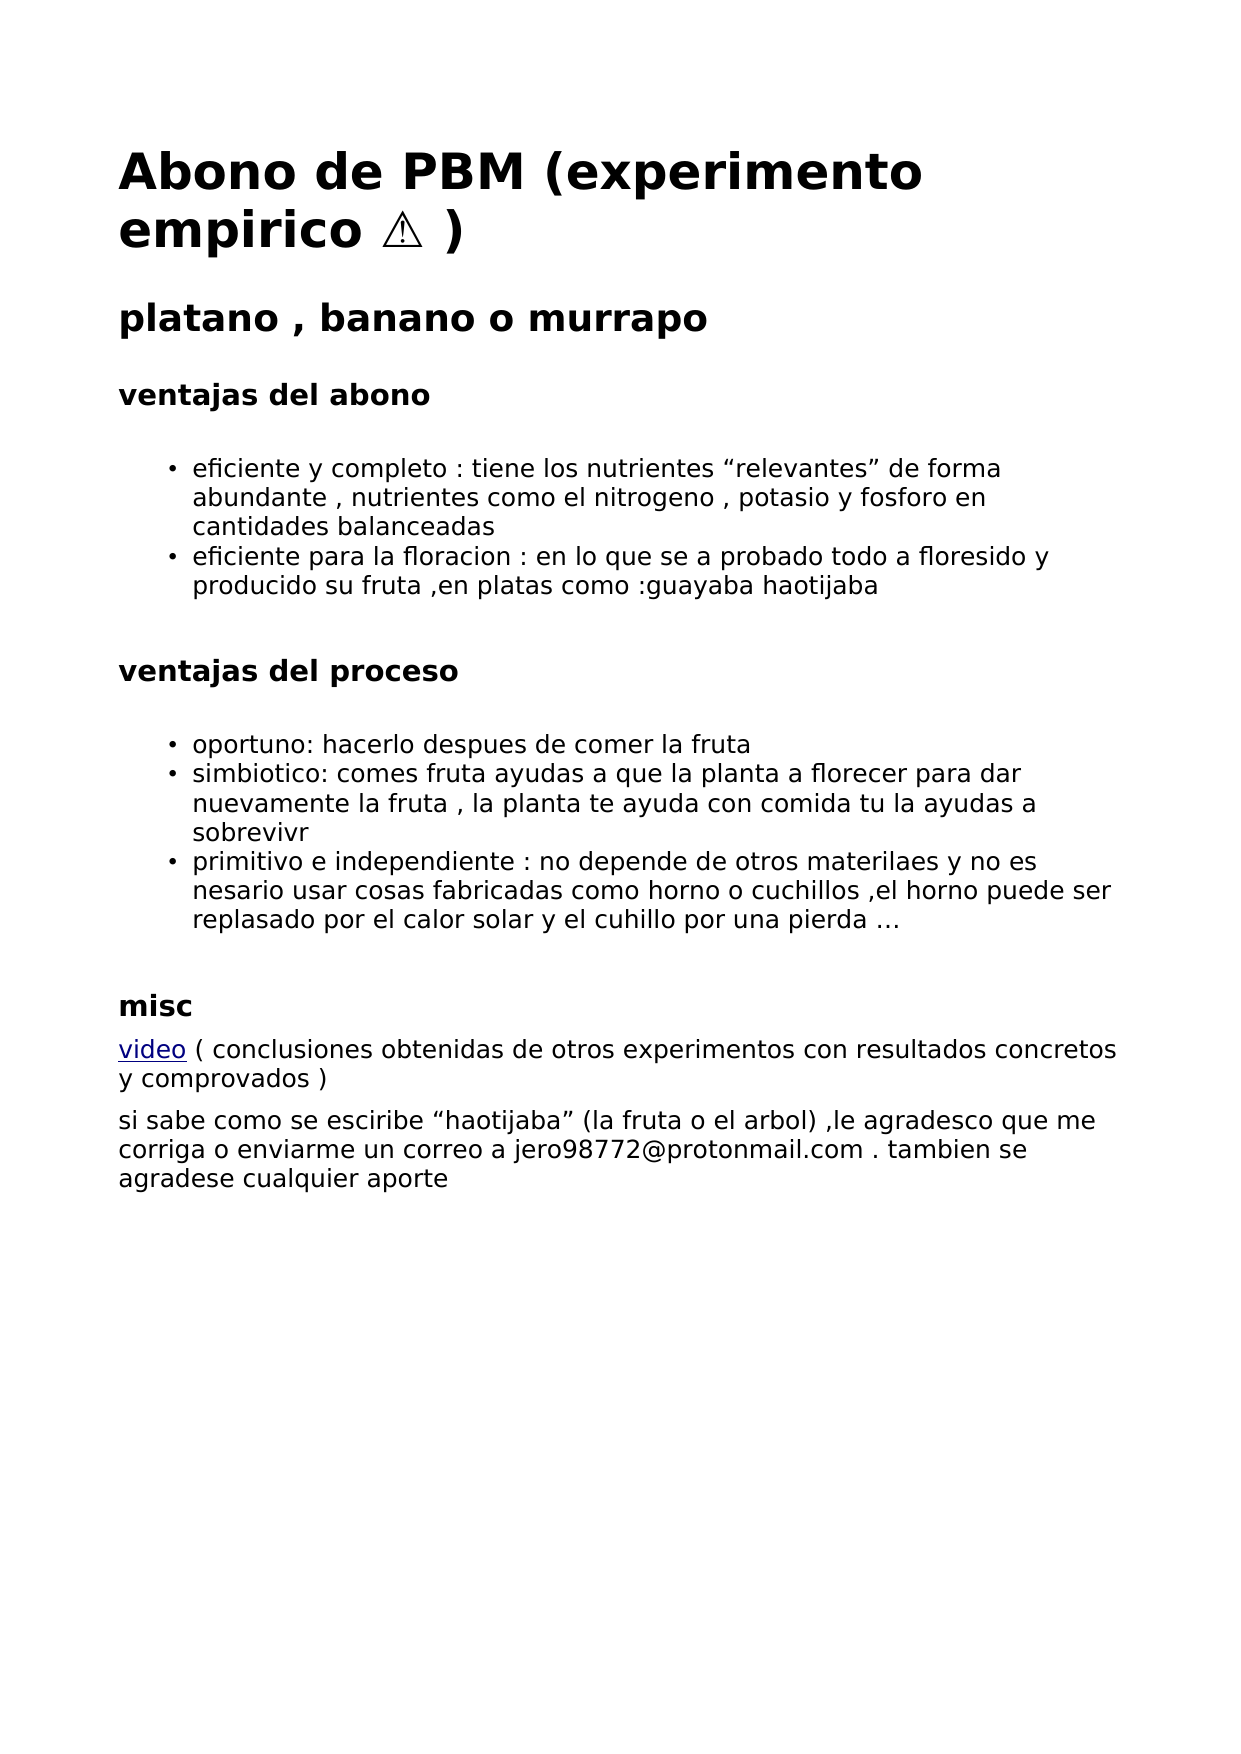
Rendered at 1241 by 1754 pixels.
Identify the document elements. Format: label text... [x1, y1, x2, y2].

list eficiente y completo : tiene los nutrientes “relevantes” de forma abundante , nutrientes como el nitrogeno , potasio y fosforo en cantidades balanceadas [177, 454, 1122, 542]
subtitle misc [118, 989, 1122, 1023]
subtitle platano , banano o murrapo [118, 297, 1122, 341]
list oportuno: hacerlo despues de comer la fruta [177, 730, 1122, 759]
list eficiente para la floracion : en lo que se a probado todo a floresido y producido su fruta ,en platas como :guayaba haotijaba [177, 542, 1122, 600]
list primitivo e independiente : no depende de otros materilaes y no es nesario usar cosas fabricadas como horno o cuchillos ,el horno puede ser replasado por el calor solar y el cuhillo por una pierda … [177, 847, 1122, 934]
subtitle ventajas del proceso [118, 654, 1122, 688]
subtitle Abono de PBM (experimento empirico ⚠️ ) [118, 143, 1122, 259]
list simbiotico: comes fruta ayudas a que la planta a florecer para dar nuevamente la fruta , la planta te ayuda con comida tu la ayudas a sobrevivr [177, 759, 1122, 847]
text si sabe como se esciribe “haotijaba” (la fruta o el arbol) ,le agradesco que me corriga o enviarme un correo a jero98772@protonmail.com . tambien se agradese cualquier aporte [118, 1106, 1122, 1194]
subtitle ventajas del abono [118, 378, 1122, 412]
text video ( conclusiones obtenidas de otros experimentos con resultados concretos y comprovados ) [118, 1036, 1122, 1094]
